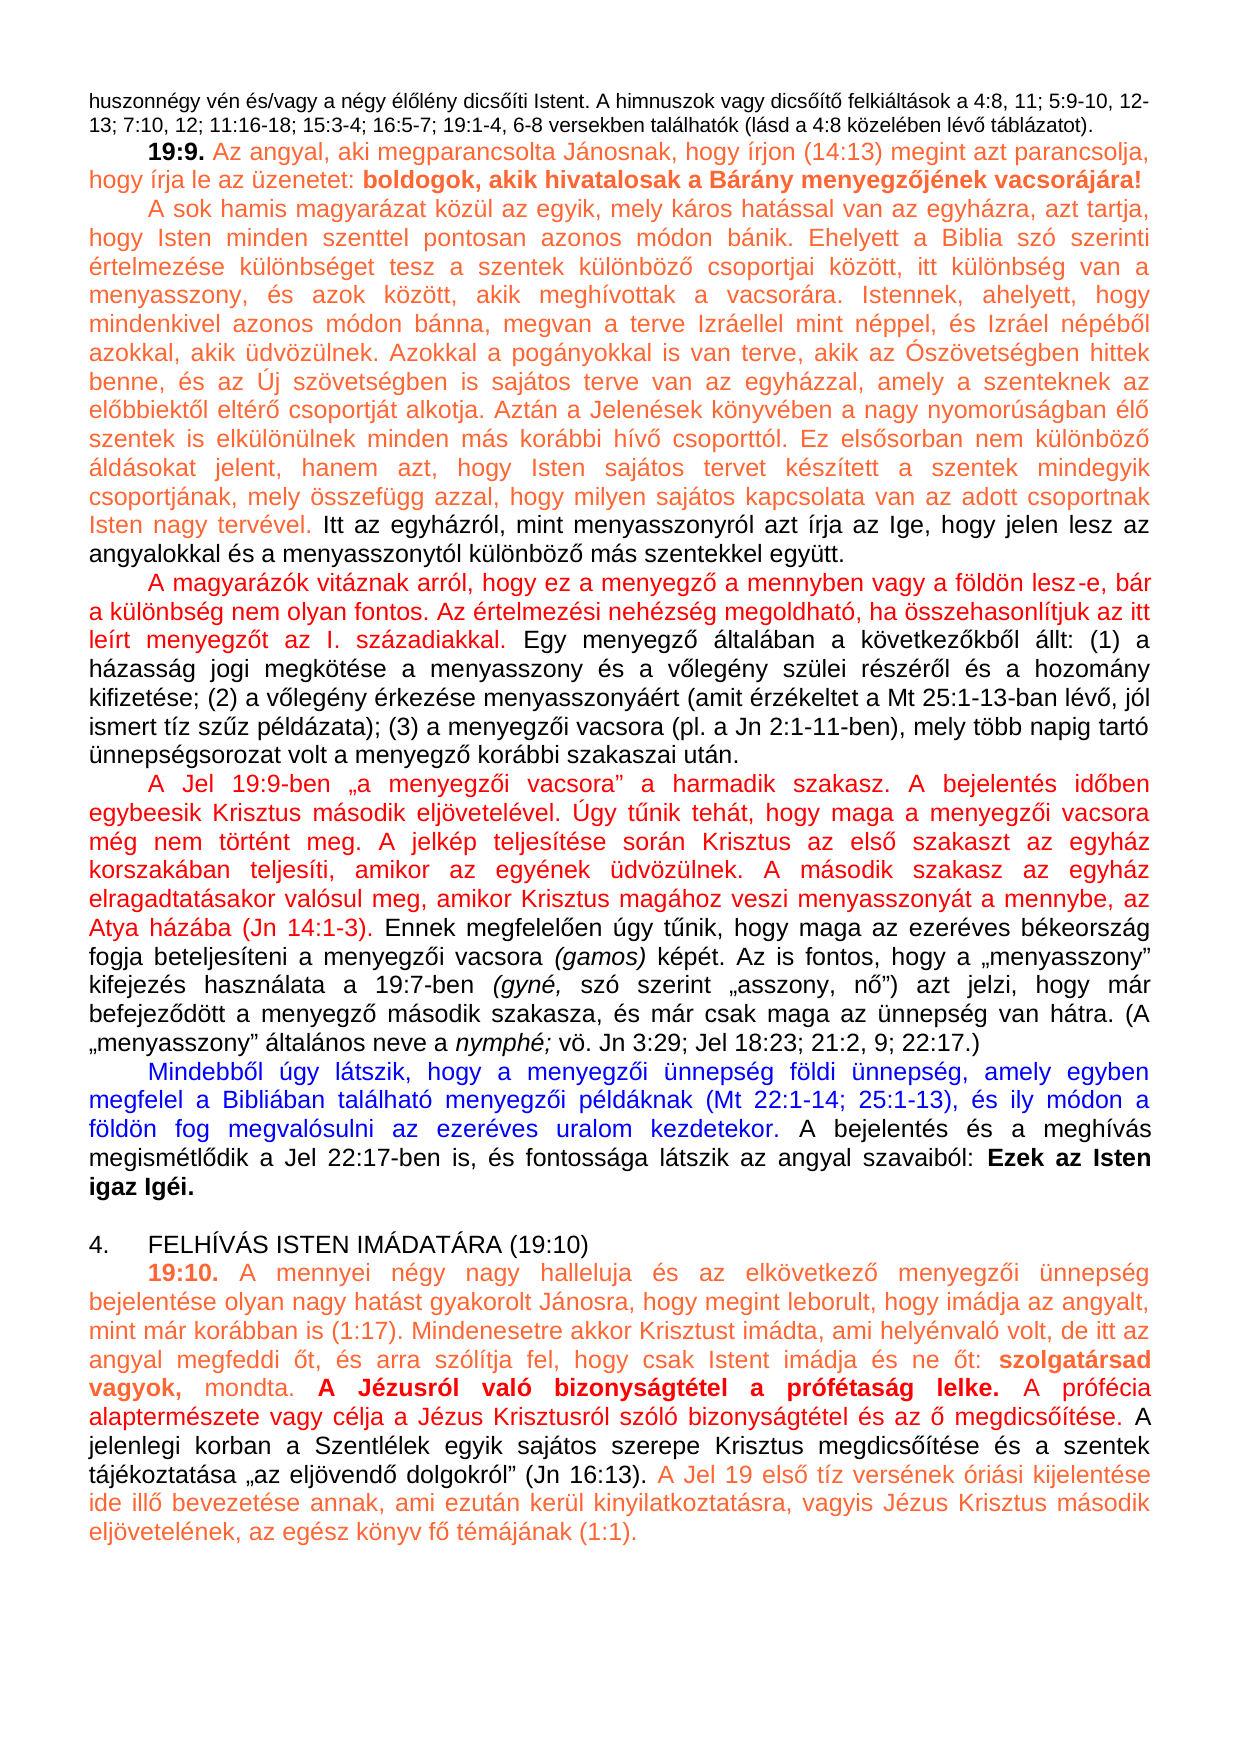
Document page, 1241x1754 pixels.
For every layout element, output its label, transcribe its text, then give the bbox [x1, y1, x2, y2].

text 19:9. Az angyal, aki megparancsolta Jánosnak, hogy írjon (14:13) megint azt parancsolja, hogy írja le az üzenetet: boldogok, akik hivatalosak a Bárány menyegzőjének vacsorájára! [88, 136, 1152, 194]
text 19:10. A mennyei négy nagy halleluja és az elkövetkező menyegzői ünnepség bejelentése olyan nagy hatást gyakorolt Jánosra, hogy megint leborult, hogy imádja az angyalt, mint már korábban is (1:17). Mindenesetre akkor Krisztust imádta, ami helyénvaló volt, de itt az angyal megfeddi őt, és arra szólítja fel, hogy csak Istent imádja és ne őt: szolgatársad vagyok, mondta. A Jézusról való bizonyságtétel a prófétaság lelke. A prófécia alaptermészete vagy célja a Jézus Krisztusról szóló bizonyságtétel és az ő megdicsőítése. A jelenlegi korban a Szentlélek egyik sajátos szerepe Krisztus megdicsőítése és a szentek tájékoztatása „az eljövendő dolgokról” (Jn 16:13). A Jel 19 első tíz versének óriási kijelentése ide illő bevezetése annak, ami ezután kerül kinyilatkoztatásra, vagyis Jézus Krisztus második eljövetelének, az egész könyv fő témájának (1:1). [88, 1258, 1152, 1546]
text A magyarázók vitáznak arról, hogy ez a menyegző a mennyben vagy a földön lesz‑e, bár a különbség nem olyan fontos. Az értelmezési nehézség megoldható, ha összehasonlítjuk az itt leírt menyegzőt az I. századiakkal. Egy menyegző általában a következőkből állt: (1) a házasság jogi megkötése a menyasszony és a vőlegény szülei részéről és a hozomány kifizetése; (2) a vőlegény érkezése menyasszonyáért (amit érzékeltet a Mt 25:1-13-ban lévő, jól ismert tíz szűz példázata); (3) a menyegzői vacsora (pl. a Jn 2:1-11-ben), mely több napig tartó ünnepségsorozat volt a menyegző korábbi szakaszai után. [88, 568, 1152, 769]
text A sok hamis magyarázat közül az egyik, mely káros hatással van az egyházra, azt tartja, hogy Isten minden szenttel pontosan azonos módon bánik. Ehelyett a Biblia szó szerinti értelmezése különbséget tesz a szentek különböző csoportjai között, itt különbség van a menyasszony, és azok között, akik meghívottak a vacsorára. Istennek, ahelyett, hogy mindenkivel azonos módon bánna, megvan a terve Izráellel mint néppel, és Izráel népéből azokkal, akik üdvözülnek. Azokkal a pogányokkal is van terve, akik az Ószövetségben hittek benne, és az Új szövetségben is sajátos terve van az egyházzal, amely a szenteknek az előbbiektől eltérő csoportját alkotja. Aztán a Jelenések könyvében a nagy nyomorúságban élő szentek is elkülönülnek minden más korábbi hívő csoporttól. Ez elsősorban nem különböző áldásokat jelent, hanem azt, hogy Isten sajátos tervet készített a szentek mindegyik csoportjának, mely összefügg azzal, hogy milyen sajátos kapcsolata van az adott csoportnak Isten nagy tervével. Itt az egyházról, mint menyasszonyról azt írja az Ige, hogy jelen lesz az angyalokkal és a menyasszonytól különböző más szentekkel együtt. [88, 194, 1152, 568]
text Mindebből úgy látszik, hogy a menyegzői ünnepség földi ünnepség, amely egyben megfelel a Bibliában található menyegzői példáknak (Mt 22:1-14; 25:1-13), és ily módon a földön fog megvalósulni az ezeréves uralom kezdetekor. A bejelentés és a meghívás megismétlődik a Jel 22:17-ben is, és fontossága látszik az angyal szavaiból: Ezek az Isten igaz Igéi. [88, 1056, 1152, 1200]
text 4. FELHÍVÁS ISTEN IMÁDATÁRA (19:10) [88, 1230, 1152, 1258]
text A Jel 19:9-ben „a menyegzői vacsora” a harmadik szakasz. A bejelentés időben egybeesik Krisztus második eljövetelével. Úgy tűnik tehát, hogy maga a menyegzői vacsora még nem történt meg. A jelkép teljesítése során Krisztus az első szakaszt az egyház korszakában teljesíti, amikor az egyének üdvözülnek. A második szakasz az egyház elragadtatásakor valósul meg, amikor Krisztus magához veszi menyasszonyát a mennybe, az Atya házába (Jn 14:1-3). Ennek megfelelően úgy tűnik, hogy maga az ezeréves békeország fogja beteljesíteni a menyegzői vacsora (gamos) képét. Az is fontos, hogy a „menyasszony” kifejezés használata a 19:7-ben (gyné, szó szerint „asszony, nő”) azt jelzi, hogy már befejeződött a menyegző második szakasza, és már csak maga az ünnepség van hátra. (A „menyasszony” általános neve a nymphé; vö. Jn 3:29; Jel 18:23; 21:2, 9; 22:17.) [88, 769, 1152, 1056]
text huszonnégy vén és/vagy a négy élőlény dicsőíti Istent. A himnuszok vagy dicsőítő felkiáltások a 4:8, 11; 5:9-10, 12-13; 7:10, 12; 11:16-18; 15:3-4; 16:5-7; 19:1-4, 6-8 versekben találhatók (lásd a 4:8 közelében lévő táblázatot). [88, 88, 1152, 136]
